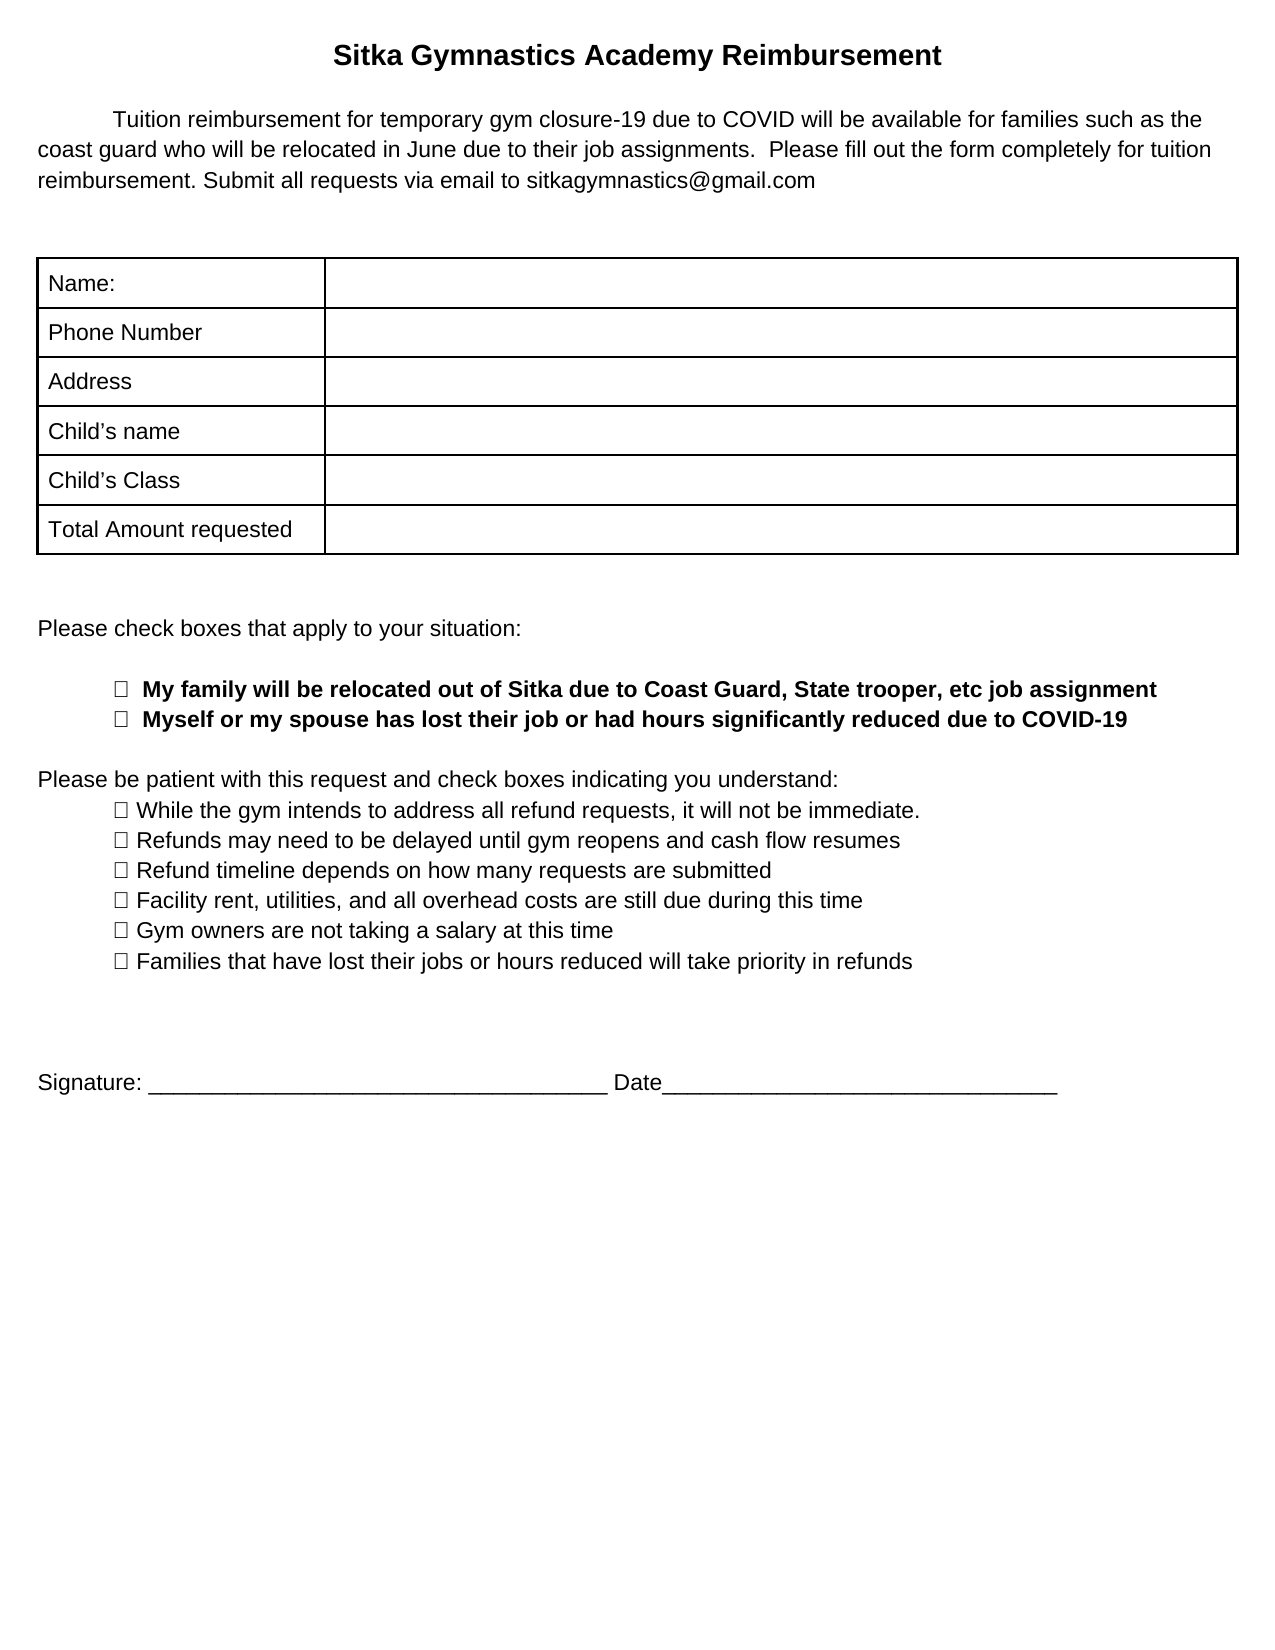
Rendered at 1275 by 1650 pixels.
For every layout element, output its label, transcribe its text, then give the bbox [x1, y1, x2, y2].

table_cell [326, 456, 1236, 504]
table_cell Total Amount requested [39, 506, 324, 553]
text Please check boxes that apply to your situation: [37, 615, 1237, 642]
text 🔲 Families that have lost their jobs or hours reduced will take priority in refunds [37, 948, 1237, 974]
text 🔲 While the gym intends to address all refund requests, it will not be immediate. [37, 797, 1237, 823]
text 🔲 Myself or my spouse has lost their job or had hours significantly reduced due to COVID-19 [37, 706, 1237, 732]
text 🔲 Gym owners are not taking a salary at this time [37, 917, 1237, 944]
table_header Name: [39, 259, 324, 307]
text 🔲 Refund timeline depends on how many requests are submitted [37, 857, 1237, 883]
table_cell Child’s name [39, 407, 324, 454]
text 🔲 Facility rent, utilities, and all overhead costs are still due during this time [37, 887, 1237, 914]
text 🔲 My family will be relocated out of Sitka due to Coast Guard, State trooper, etc job assignment [37, 676, 1237, 702]
table_cell Phone Number [39, 309, 324, 356]
text Tuition reimbursement for temporary gym closure-19 due to COVID will be available for families such as the coast guard who will be relocated in June due to their job assignments. Please fill out the form completely for tuition reimbursement. Submit all requests via email to sitkagymnastics@gmail.com [37, 106, 1237, 193]
table_cell [326, 407, 1236, 454]
table_cell [326, 358, 1236, 405]
text Sitka Gymnastics Academy Reimbursement [37, 37, 1237, 71]
table_cell [326, 506, 1236, 553]
table_cell Address [39, 358, 324, 405]
table_cell [326, 309, 1236, 356]
text Please be patient with this request and check boxes indicating you understand: [37, 766, 1237, 793]
text Signature: ____________________________________ Date_______________________________ [37, 1068, 1237, 1095]
table_cell Child’s Class [39, 456, 324, 504]
text 🔲 Refunds may need to be delayed until gym reopens and cash flow resumes [37, 827, 1237, 853]
table_header [326, 259, 1236, 307]
